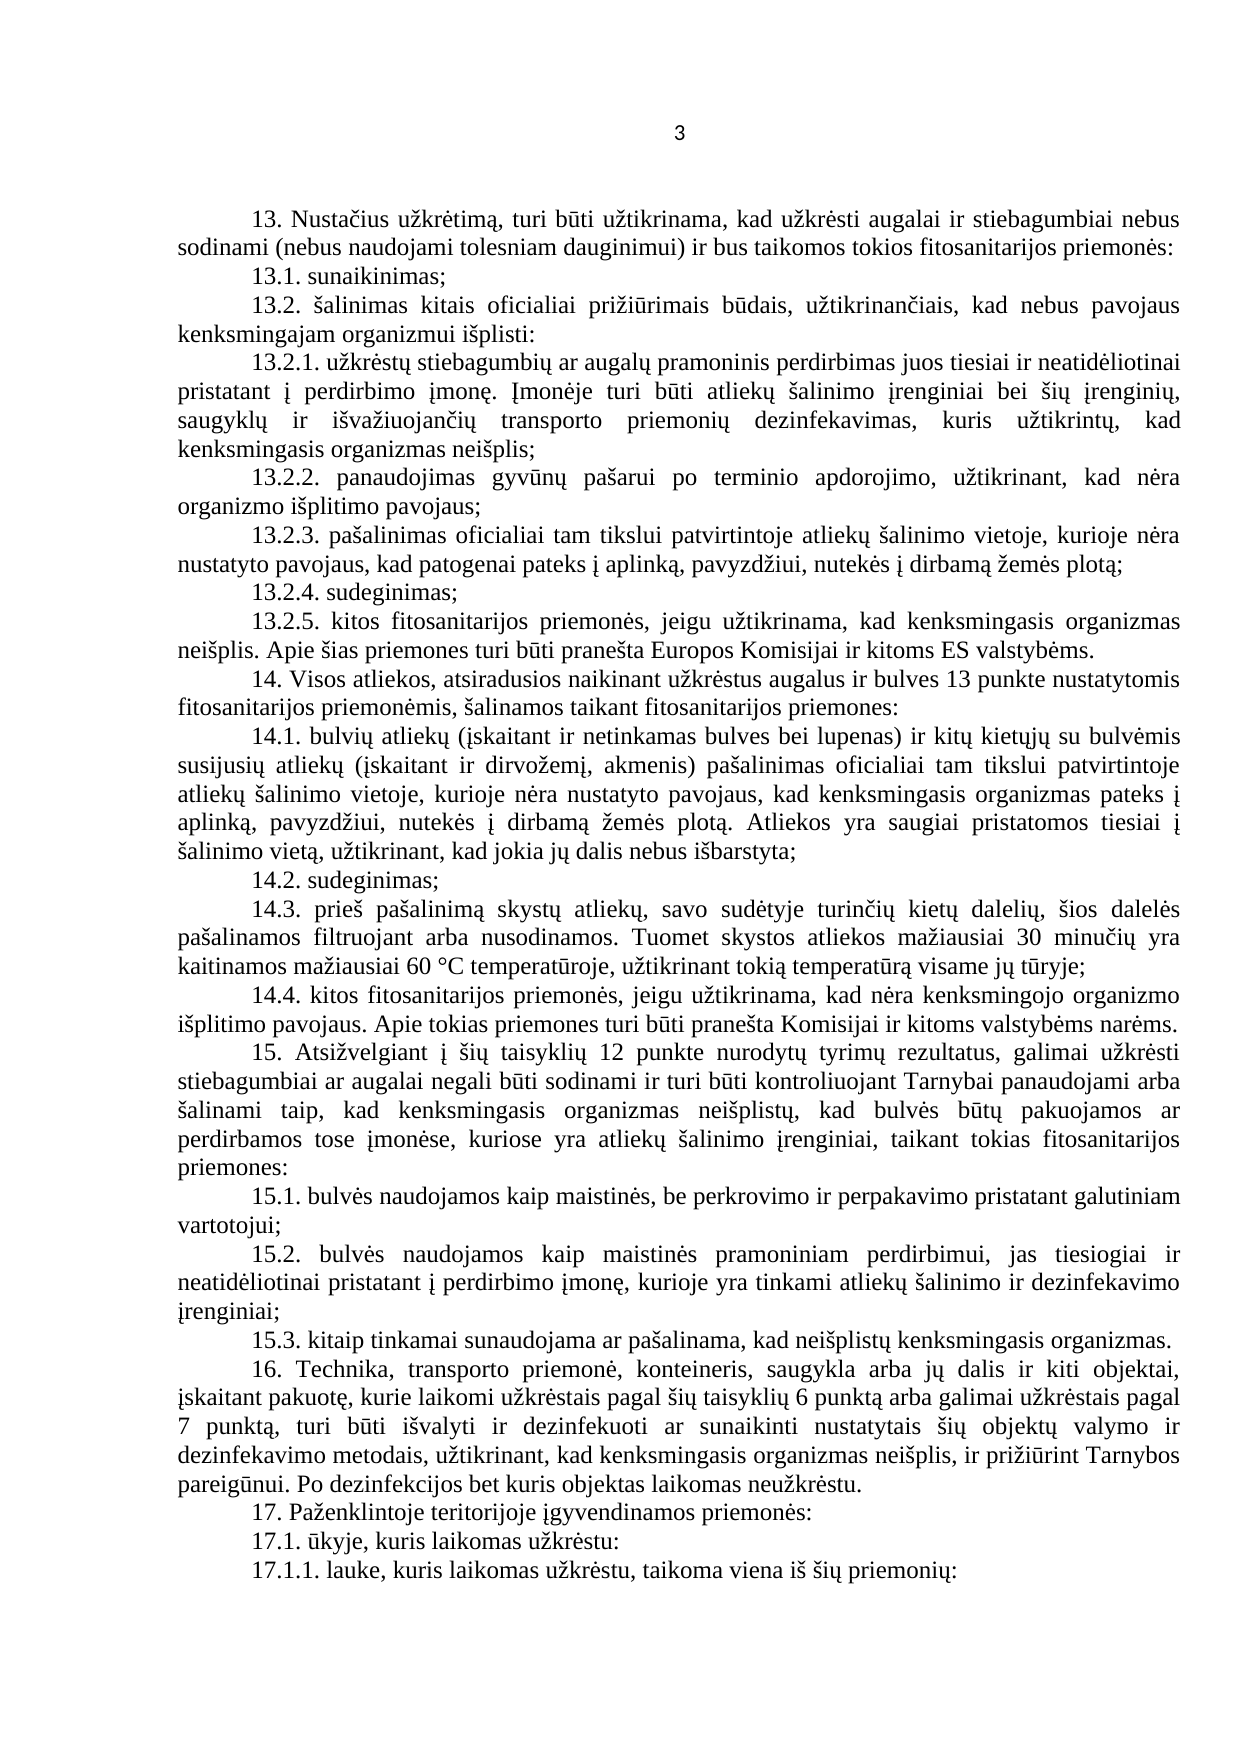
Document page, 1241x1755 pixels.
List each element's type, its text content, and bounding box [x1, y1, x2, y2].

text 17.1. ūkyje, kuris laikomas užkrėstu: [177, 1526, 1181, 1555]
text 17. Paženklintoje teritorijoje įgyvendinamos priemonės: [177, 1497, 1181, 1526]
text 14.2. sudeginimas; [177, 865, 1181, 894]
text 17.1.1. lauke, kuris laikomas užkrėstu, taikoma viena iš šių priemonių: [177, 1555, 1181, 1584]
text 13.2. šalinimas kitais oficialiai prižiūrimais būdais, užtikrinančiais, kad nebus pavojaus kenksmingajam organizmui išplisti: [177, 290, 1181, 347]
text 15.2. bulvės naudojamos kaip maistinės pramoniniam perdirbimui, jas tiesiogiai ir neatidėliotinai pristatant į perdirbimo įmonę, kurioje yra tinkami atliekų šalinimo ir dezinfekavimo įrenginiai; [177, 1239, 1181, 1325]
text 13.1. sunaikinimas; [177, 261, 1181, 290]
text 14.3. prieš pašalinimą skystų atliekų, savo sudėtyje turinčių kietų dalelių, šios dalelės pašalinamos filtruojant arba nusodinamos. Tuomet skystos atliekos mažiausiai 30 minučių yra kaitinamos mažiausiai 60 °C temperatūroje, užtikrinant tokią temperatūrą visame jų tūryje; [177, 894, 1181, 980]
text 15. Atsižvelgiant į šių taisyklių 12 punkte nurodytų tyrimų rezultatus, galimai užkrėsti stiebagumbiai ar augalai negali būti sodinami ir turi būti kontroliuojant Tarnybai panaudojami arba šalinami taip, kad kenksmingasis organizmas neišplistų, kad bulvės būtų pakuojamos ar perdirbamos tose įmonėse, kuriose yra atliekų šalinimo įrenginiai, taikant tokias fitosanitarijos priemones: [177, 1037, 1181, 1181]
text 13. Nustačius užkrėtimą, turi būti užtikrinama, kad užkrėsti augalai ir stiebagumbiai nebus sodinami (nebus naudojami tolesniam dauginimui) ir bus taikomos tokios fitosanitarijos priemonės: [177, 204, 1181, 261]
text 14. Visos atliekos, atsiradusios naikinant užkrėstus augalus ir bulves 13 punkte nustatytomis fitosanitarijos priemonėmis, šalinamos taikant fitosanitarijos priemones: [177, 664, 1181, 721]
text 16. Technika, transporto priemonė, konteineris, saugykla arba jų dalis ir kiti objektai, įskaitant pakuotę, kurie laikomi užkrėstais pagal šių taisyklių 6 punktą arba galimai užkrėstais pagal 7 punktą, turi būti išvalyti ir dezinfekuoti ar sunaikinti nustatytais šių objektų valymo ir dezinfekavimo metodais, užtikrinant, kad kenksmingasis organizmas neišplis, ir prižiūrint Tarnybos pareigūnui. Po dezinfekcijos bet kuris objektas laikomas neužkrėstu. [177, 1354, 1181, 1497]
text 13.2.2. panaudojimas gyvūnų pašarui po terminio apdorojimo, užtikrinant, kad nėra organizmo išplitimo pavojaus; [177, 462, 1181, 520]
text 14.1. bulvių atliekų (įskaitant ir netinkamas bulves bei lupenas) ir kitų kietųjų su bulvėmis susijusių atliekų (įskaitant ir dirvožemį, akmenis) pašalinimas oficialiai tam tikslui patvirtintoje atliekų šalinimo vietoje, kurioje nėra nustatyto pavojaus, kad kenksmingasis organizmas pateks į aplinką, pavyzdžiui, nutekės į dirbamą žemės plotą. Atliekos yra saugiai pristatomos tiesiai į šalinimo vietą, užtikrinant, kad jokia jų dalis nebus išbarstyta; [177, 721, 1181, 865]
text 13.2.1. užkrėstų stiebagumbių ar augalų pramoninis perdirbimas juos tiesiai ir neatidėliotinai pristatant į perdirbimo įmonę. Įmonėje turi būti atliekų šalinimo įrenginiai bei šių įrenginių, saugyklų ir išvažiuojančių transporto priemonių dezinfekavimas, kuris užtikrintų, kad kenksmingasis organizmas neišplis; [177, 347, 1181, 462]
text 13.2.3. pašalinimas oficialiai tam tikslui patvirtintoje atliekų šalinimo vietoje, kurioje nėra nustatyto pavojaus, kad patogenai pateks į aplinką, pavyzdžiui, nutekės į dirbamą žemės plotą; [177, 520, 1181, 577]
text 13.2.5. kitos fitosanitarijos priemonės, jeigu užtikrinama, kad kenksmingasis organizmas neišplis. Apie šias priemones turi būti pranešta Europos Komisijai ir kitoms ES valstybėms. [177, 606, 1181, 664]
text 14.4. kitos fitosanitarijos priemonės, jeigu užtikrinama, kad nėra kenksmingojo organizmo išplitimo pavojaus. Apie tokias priemones turi būti pranešta Komisijai ir kitoms valstybėms narėms. [177, 980, 1181, 1037]
text 15.3. kitaip tinkamai sunaudojama ar pašalinama, kad neišplistų kenksmingasis organizmas. [177, 1325, 1181, 1354]
text 13.2.4. sudeginimas; [177, 577, 1181, 606]
text 15.1. bulvės naudojamos kaip maistinės, be perkrovimo ir perpakavimo pristatant galutiniam vartotojui; [177, 1181, 1181, 1239]
